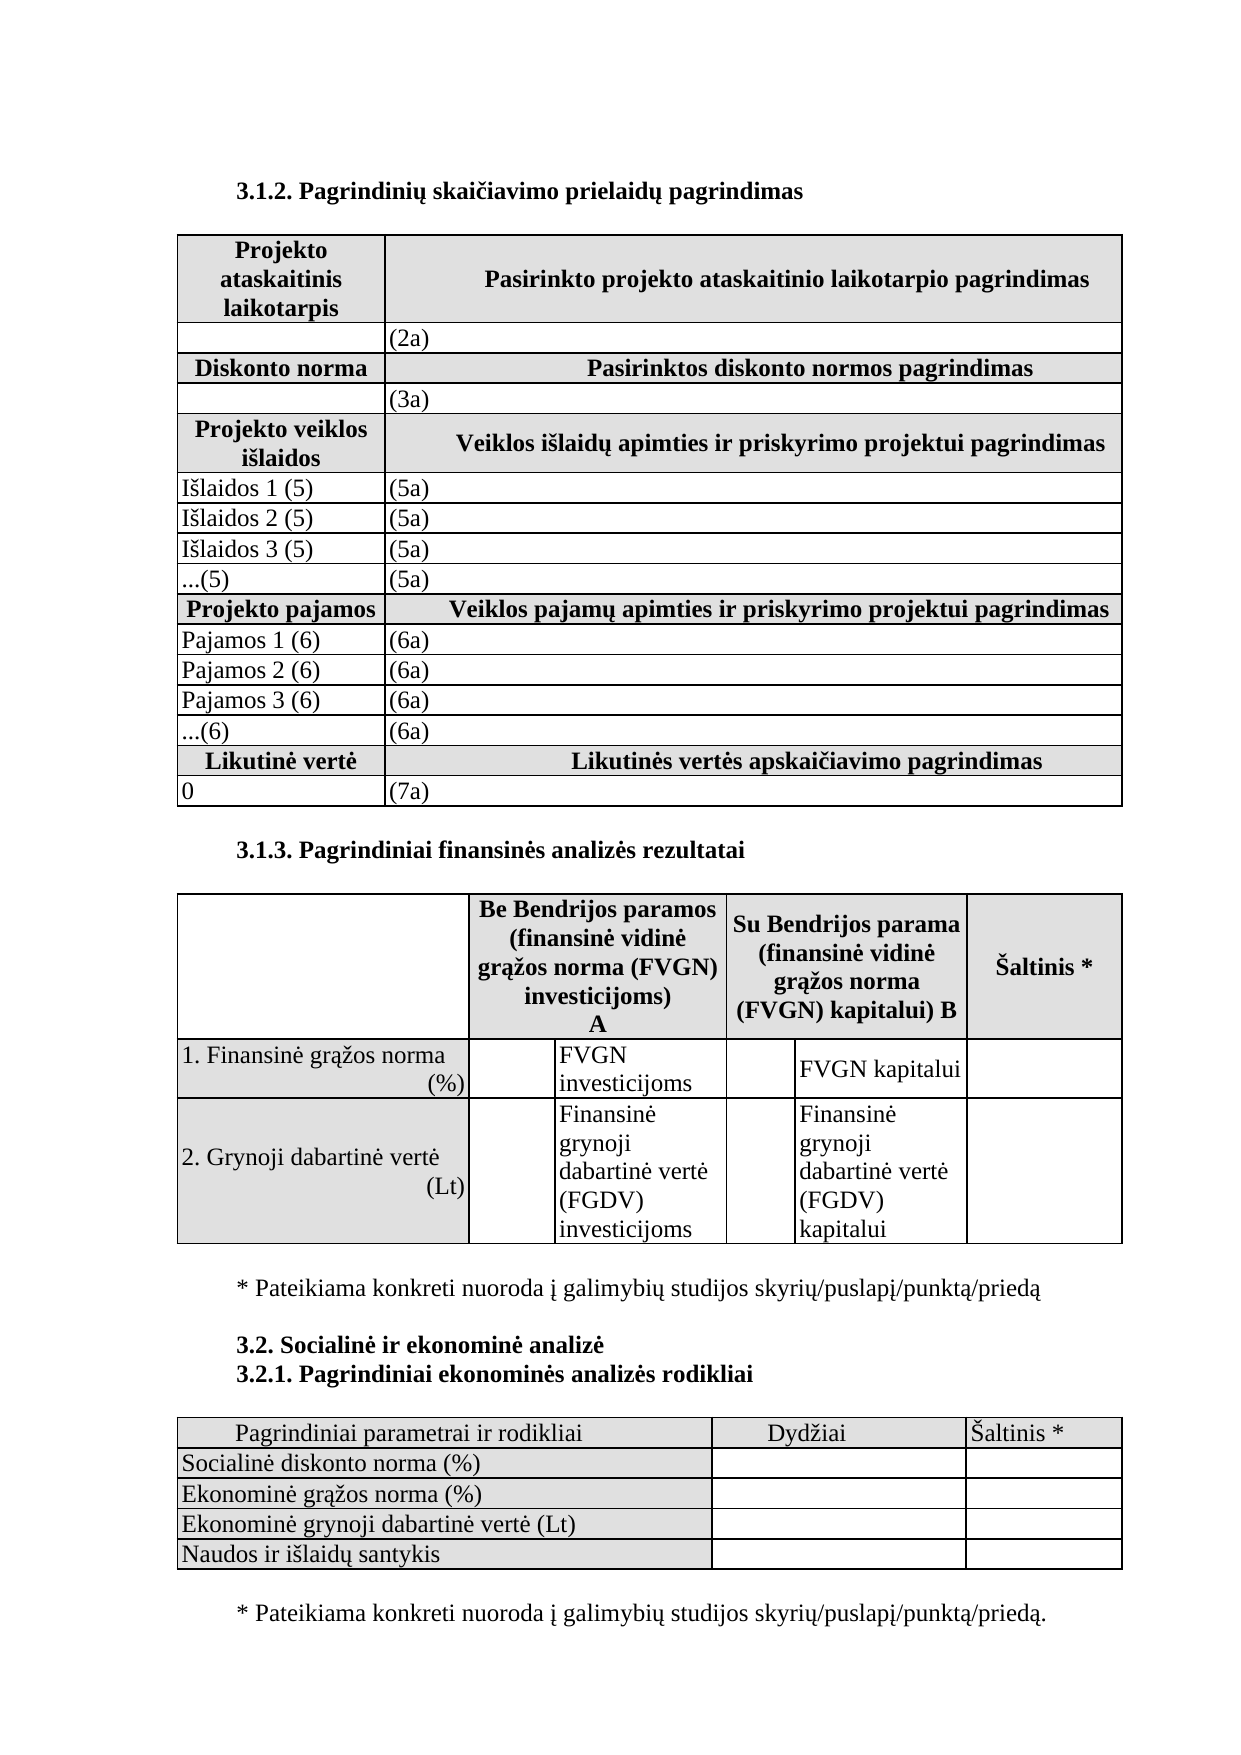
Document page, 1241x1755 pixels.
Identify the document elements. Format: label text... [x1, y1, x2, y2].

text 3.1.2. Pagrindinių skaičiavimo prielaidų pagrindimas [177, 176, 1122, 205]
table_cell (5a) [386, 564, 1121, 593]
table_cell (3a) [386, 384, 1121, 413]
table_cell [178, 323, 384, 352]
text 3.2. Socialinė ir ekonominė analizė [177, 1330, 1122, 1359]
table_cell [470, 1099, 554, 1243]
table_cell (5a) [386, 504, 1121, 532]
table_cell Finansinė grynoji dabartinė vertė (FGDV) kapitalui [796, 1099, 966, 1243]
table_cell Projekto veiklos išlaidos [178, 414, 384, 472]
table_cell [968, 1099, 1121, 1243]
table_cell 2. Grynoji dabartinė vertė (Lt) [178, 1099, 468, 1243]
table_cell (6a) [386, 625, 1121, 653]
table_cell [967, 1540, 1121, 1568]
text * Pateikiama konkreti nuoroda į galimybių studijos skyrių/puslapį/punktą/priedą [177, 1273, 1122, 1302]
table_cell Likutinės vertės apskaičiavimo pagrindimas [386, 746, 1121, 775]
table_cell Ekonominė grynoji dabartinė vertė (Lt) [178, 1509, 711, 1538]
table_cell 1. Finansinė grąžos norma (%) [178, 1040, 468, 1097]
table_header Šaltinis * [968, 895, 1121, 1038]
table_cell ...(6) [178, 716, 384, 744]
table_cell [713, 1449, 965, 1477]
table_cell (6a) [386, 716, 1121, 744]
table_cell Pajamos 1 (6) [178, 625, 384, 653]
table_cell Veiklos pajamų apimties ir priskyrimo projektui pagrindimas [386, 595, 1121, 623]
table_cell Projekto pajamos [178, 595, 384, 623]
table_cell 0 [178, 776, 384, 805]
table_header Dydžiai [713, 1418, 965, 1447]
table_cell [967, 1479, 1121, 1508]
table_header Projekto ataskaitinis laikotarpis [178, 236, 384, 322]
table_header Šaltinis * [967, 1418, 1121, 1447]
table_cell [713, 1540, 965, 1568]
table_cell Išlaidos 1 (5) [178, 473, 384, 502]
table_header Pasirinkto projekto ataskaitinio laikotarpio pagrindimas [386, 236, 1121, 322]
table_cell (6a) [386, 655, 1121, 684]
table_cell [967, 1449, 1121, 1477]
table_cell Veiklos išlaidų apimties ir priskyrimo projektui pagrindimas [386, 414, 1121, 472]
table_cell (5a) [386, 534, 1121, 563]
table_header Be Bendrijos paramos (finansinė vidinė grąžos norma (FVGN) investicijoms) A [470, 895, 726, 1038]
table_cell [968, 1040, 1121, 1097]
table_cell (2a) [386, 323, 1121, 352]
table_cell (6a) [386, 686, 1121, 714]
table_cell Pajamos 3 (6) [178, 686, 384, 714]
table_cell (5a) [386, 473, 1121, 502]
table_cell [713, 1479, 965, 1508]
table_header Pagrindiniai parametrai ir rodikliai [178, 1418, 711, 1447]
table_cell [727, 1040, 794, 1097]
table_cell FVGN investicijoms [556, 1040, 726, 1097]
text 3.1.3. Pagrindiniai finansinės analizės rezultatai [177, 835, 1122, 864]
table_header [178, 895, 468, 1038]
table_cell [178, 384, 384, 413]
table_cell Ekonominė grąžos norma (%) [178, 1479, 711, 1508]
table_cell Likutinė vertė [178, 746, 384, 775]
table_cell Socialinė diskonto norma (%) [178, 1449, 711, 1477]
text * Pateikiama konkreti nuoroda į galimybių studijos skyrių/puslapį/punktą/priedą. [177, 1598, 1122, 1627]
table_cell Išlaidos 2 (5) [178, 504, 384, 532]
text 3.2.1. Pagrindiniai ekonominės analizės rodikliai [177, 1359, 1122, 1388]
table_cell Pasirinktos diskonto normos pagrindimas [386, 354, 1121, 382]
table_cell FVGN kapitalui [796, 1040, 966, 1097]
table_cell [967, 1509, 1121, 1538]
table_cell [727, 1099, 794, 1243]
table_cell [713, 1509, 965, 1538]
table_cell Diskonto norma [178, 354, 384, 382]
table_cell Išlaidos 3 (5) [178, 534, 384, 563]
table_header Su Bendrijos parama (finansinė vidinė grąžos norma (FVGN) kapitalui) B [727, 895, 966, 1038]
table_cell Finansinė grynoji dabartinė vertė (FGDV) investicijoms [556, 1099, 726, 1243]
table_cell (7a) [386, 776, 1121, 805]
table_cell Pajamos 2 (6) [178, 655, 384, 684]
table_cell [470, 1040, 554, 1097]
table_cell Naudos ir išlaidų santykis [178, 1540, 711, 1568]
table_cell ...(5) [178, 564, 384, 593]
